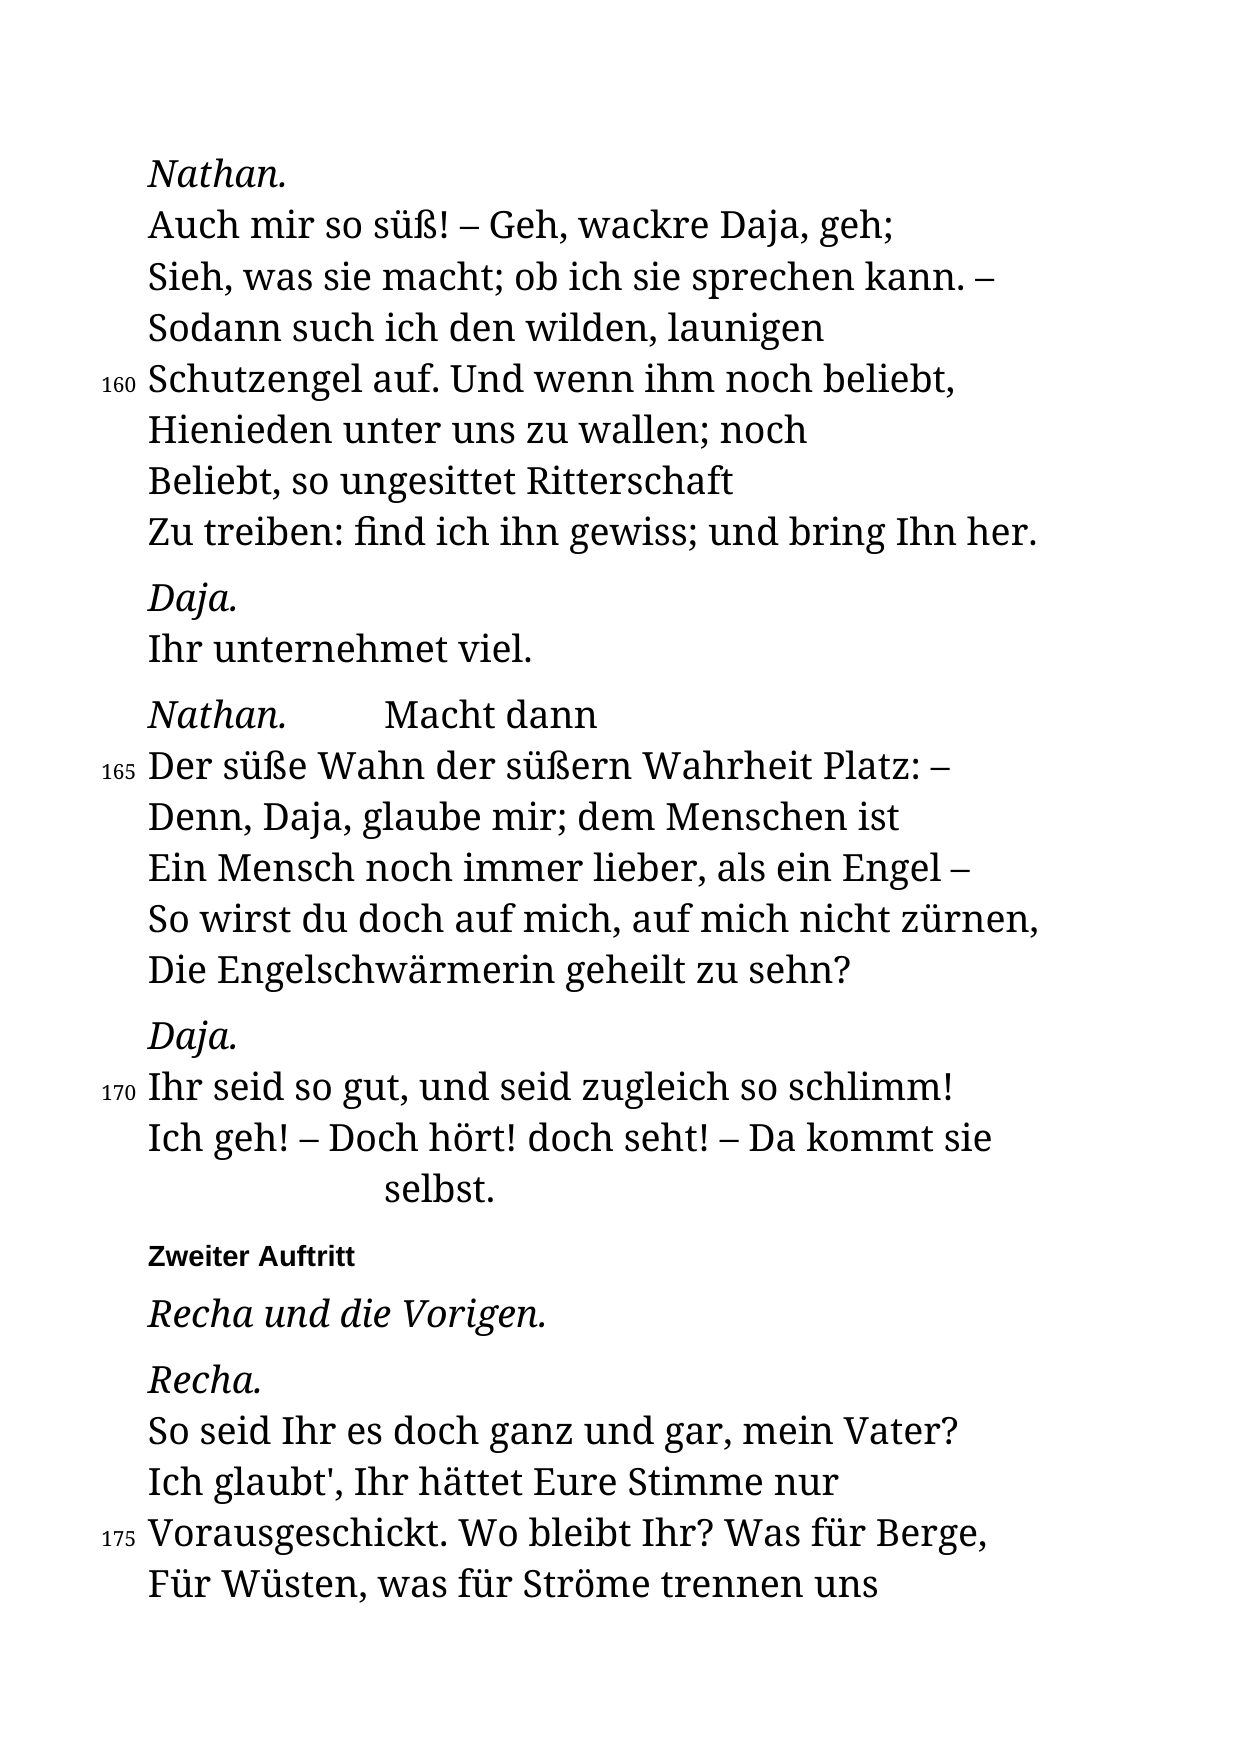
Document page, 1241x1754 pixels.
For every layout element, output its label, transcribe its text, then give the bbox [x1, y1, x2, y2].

text Vorausgeschickt. Wo bleibt Ihr? Was für Berge, [148, 1506, 1092, 1557]
text Schutzengel auf. Und wenn ihm noch beliebt, [148, 352, 1092, 403]
text Ihr seid so gut, und seid zugleich so schlimm! [148, 1060, 1092, 1111]
text Nathan. Macht dann [148, 688, 1092, 739]
text So seid Ihr es doch ganz und gar, mein Vater? [148, 1404, 1092, 1455]
text Ich geh! – Doch hört! doch seht! – Da kommt sie selbst. [148, 1111, 1092, 1213]
text Ich glaubt', Ihr hättet Eure Stimme nur [148, 1455, 1092, 1506]
text Beliebt, so ungesittet Ritterschaft [148, 454, 1092, 505]
text Denn, Daja, glaube mir; dem Menschen ist [148, 790, 1092, 841]
text Die Engelschwärmerin geheilt zu sehn? [148, 943, 1092, 994]
text Zu treiben: find ich ihn gewiss; und bring Ihn her. [148, 505, 1092, 556]
text Der süße Wahn der süßern Wahrheit Platz: – [148, 739, 1092, 790]
text So wirst du doch auf mich, auf mich nicht zürnen, [148, 892, 1092, 943]
text Ihr unternehmet viel. [148, 622, 1092, 673]
text Auch mir so süß! – Geh, wackre Daja, geh; [148, 199, 1092, 250]
text Hienieden unter uns zu wallen; noch [148, 403, 1092, 454]
subtitle Zweiter Auftritt [148, 1238, 1092, 1272]
text Sodann such ich den wilden, launigen [148, 301, 1092, 352]
text Ein Mensch noch immer lieber, als ein Engel – [148, 841, 1092, 892]
text Nathan. [148, 148, 1092, 199]
text Für Wüsten, was für Ströme trennen uns [148, 1557, 1092, 1608]
text Daja. [148, 1009, 1092, 1060]
text Daja. [148, 571, 1092, 622]
text Recha. [148, 1353, 1092, 1404]
text Recha und die Vorigen. [148, 1287, 1092, 1338]
text Sieh, was sie macht; ob ich sie sprechen kann. – [148, 250, 1092, 301]
